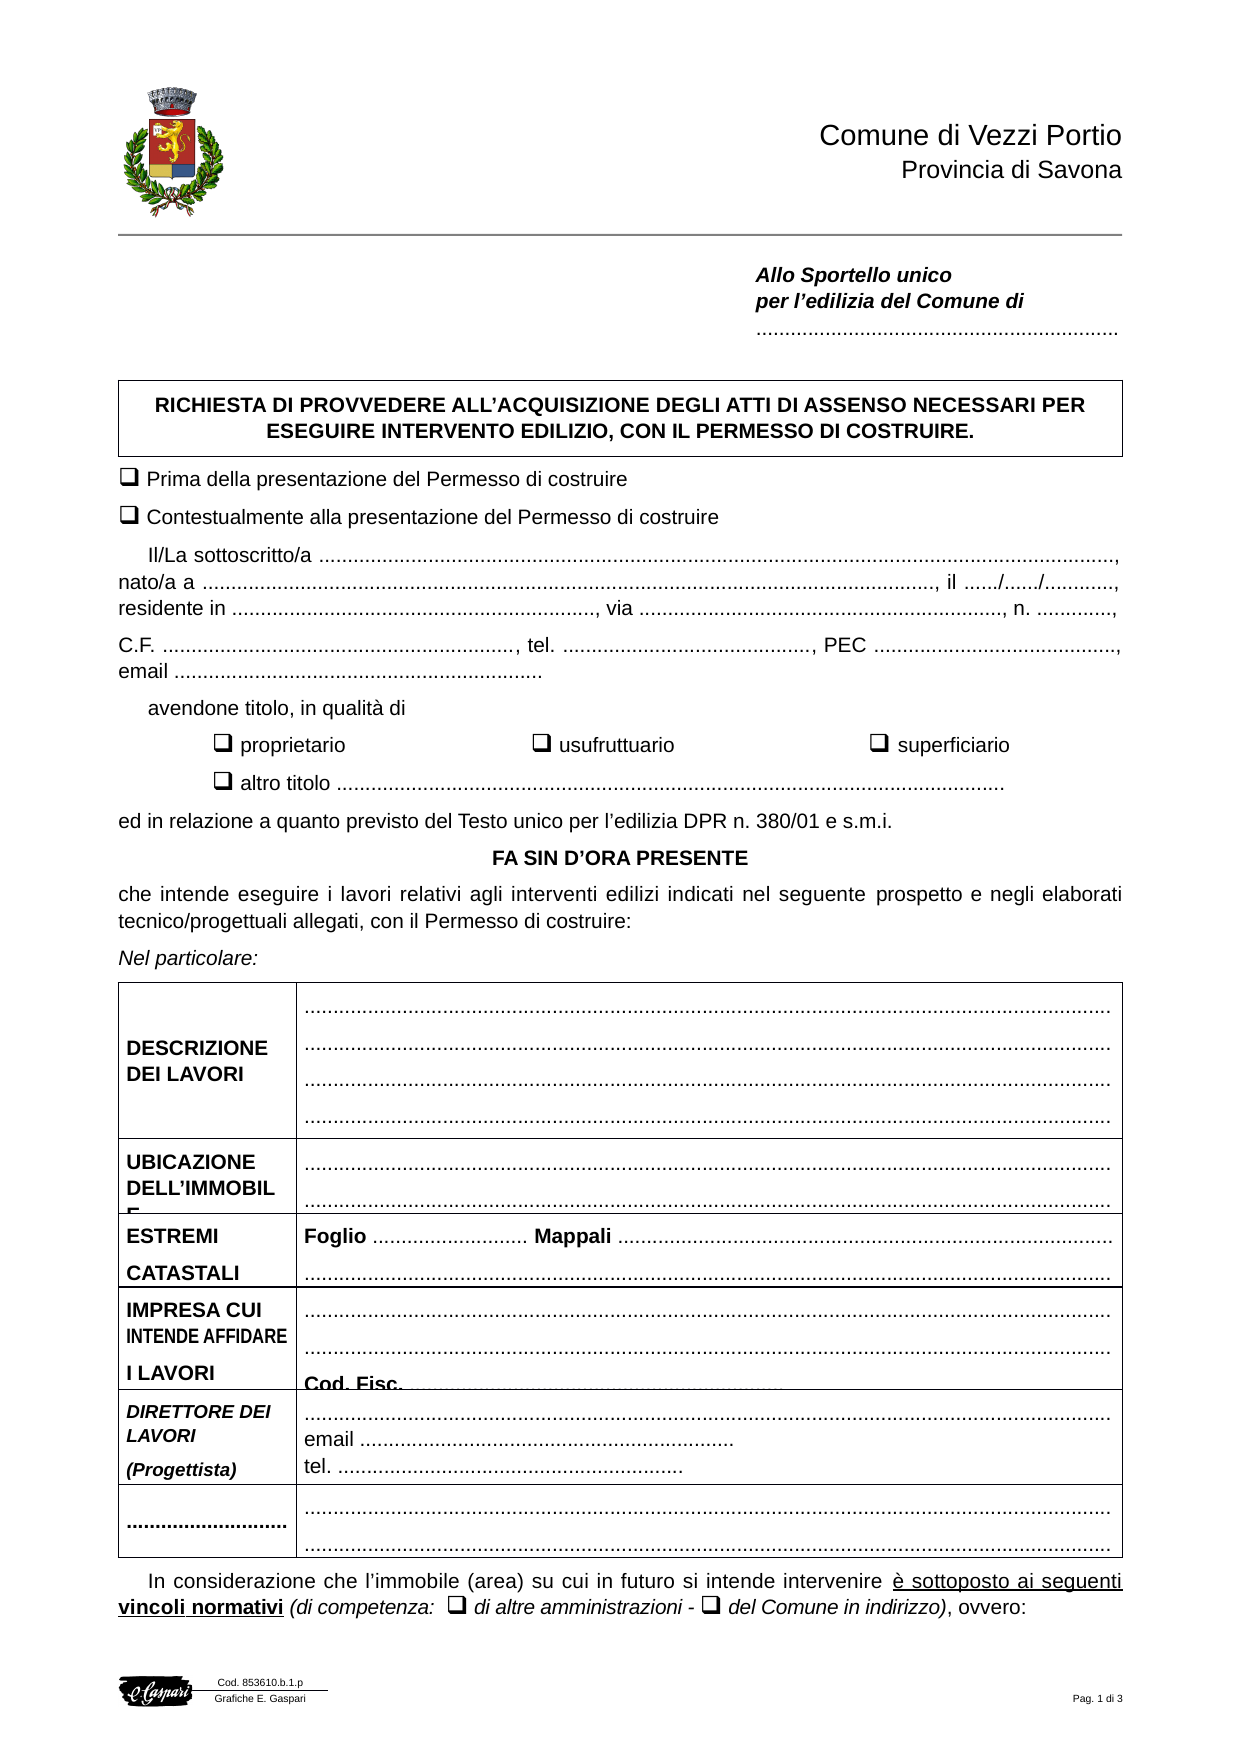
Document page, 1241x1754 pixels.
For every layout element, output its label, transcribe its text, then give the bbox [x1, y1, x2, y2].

table_cell ............................ [119, 1485, 296, 1557]
table_cell Foglio ........................... Mappali ...................................................................................... ............................................................................................................................................ [297, 1214, 1122, 1286]
text Allo Sportello unico [755, 263, 1122, 287]
picture [118, 1675, 193, 1707]
text FA SIN D’ORA PRESENTE [118, 845, 1122, 869]
text che intende eseguire i lavori relativi agli interventi edilizi indicati nel seguente prospetto e negli elaborati tecnico/progettuali allegati, con il Permesso di costruire: [118, 882, 1122, 932]
text Provincia di Savona [224, 155, 1122, 184]
text per l’edilizia del Comune di [756, 289, 1122, 313]
text C.F. ............................................................., tel. ..........................................., PEC .........................................., email ................................................................ [118, 633, 1122, 683]
table_header DESCRIZIONE DEI LAVORI [119, 983, 296, 1138]
table_header ............................................................................................................................................ ............................................................................................................................................ ............................................................................................................................................ ............................................................................................................................................ [297, 983, 1122, 1138]
table_cell ............................................................................................................................................ ............................................................................................................................................ [297, 1139, 1122, 1212]
table_cell ESTREMI CATASTALI [119, 1214, 296, 1286]
text Comune di Vezzi Portio [224, 118, 1122, 152]
text ed in relazione a quanto previsto del Testo unico per l’edilizia DPR n. 380/01 e s.m.i. [118, 809, 1122, 833]
text avendone titolo, in qualità di [118, 696, 1122, 720]
table_cell UBICAZIONE DELL’IMMOBILE [119, 1139, 296, 1212]
table_cell ............................................................................................................................................ email ................................................................. tel. ............................................................ [297, 1390, 1122, 1483]
text ............................................................... [756, 316, 1122, 339]
text  Prima della presentazione del Permesso di costruire [118, 467, 1122, 492]
text  altro titolo .................................................................................................................... [118, 771, 1122, 796]
table_header RICHIESTA DI PROVVEDERE ALL’ACQUISIZIONE DEGLI ATTI DI ASSENSO NECESSARI PER ESEGUIRE INTERVENTO EDILIZIO, CON IL PERMESSO DI COSTRUIRE. [119, 381, 1122, 456]
text Il/La sottoscritto/a .........................................................................................................................................., nato/a a ..............................................................................................................................., il ....../....../............, residente in ..............................................................., via ..............................................................., n. ............., [118, 543, 1122, 620]
table_cell ............................................................................................................................................ ............................................................................................................................................ Cod. Fisc. ................................................................. tel. ................................................... [297, 1288, 1122, 1389]
text  proprietario  usufruttuario  superficiario [118, 732, 1122, 757]
picture [122, 87, 224, 219]
table_cell IMPRESA CUI INTENDE AFFIDARE I LAVORI [119, 1288, 296, 1389]
table_cell ............................................................................................................................................ ............................................................................................................................................ [297, 1485, 1122, 1557]
text Nel particolare: [118, 945, 1122, 969]
text In considerazione che l’immobile (area) su cui in futuro si intende intervenire è sottoposto ai seguenti vincoli normativi (di competenza:  di altre amministrazioni -  del Comune in indirizzo), ovvero: [118, 1568, 1122, 1620]
table_cell DIRETTORE DEI LAVORI (Progettista) [119, 1390, 296, 1483]
text  Contestualmente alla presentazione del Permesso di costruire [118, 505, 1122, 530]
